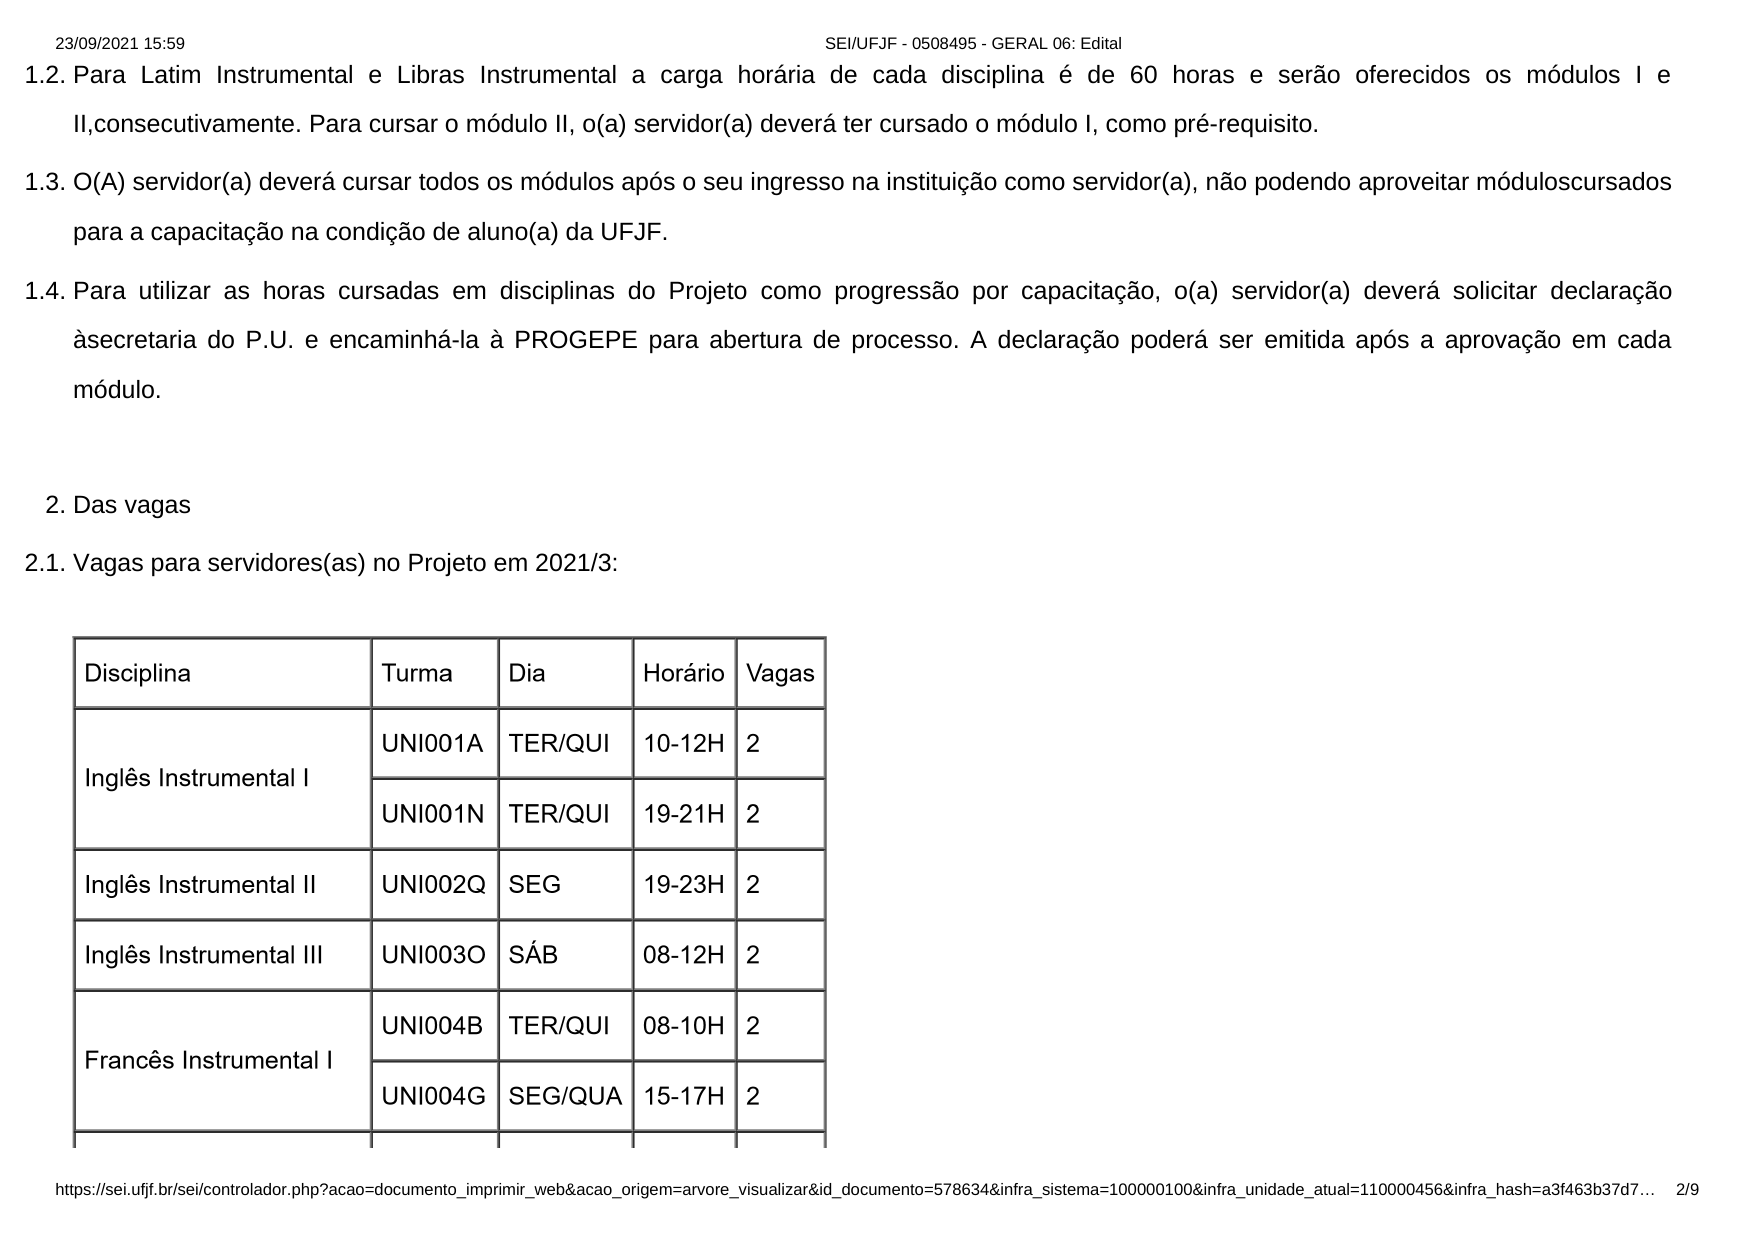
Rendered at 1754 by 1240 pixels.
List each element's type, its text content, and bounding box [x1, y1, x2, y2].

list Para utilizar as horas cursadas em disciplinas do Projeto como progressão por capacitação, o(a) servidor(a) deverá solicitar declaração àsecretaria do P.U. e encaminhá-la à PROGEPE para abertura de processo. A declaração poderá ser emitida após a aprovação em cada módulo. [24, 276, 1675, 404]
list Para Latim Instrumental e Libras Instrumental a carga horária de cada disciplina é de 60 horas e serão oferecidos os módulos I e II,consecutivamente. Para cursar o módulo II, o(a) servidor(a) deverá ter cursado o módulo I, como pré-requisito. [24, 60, 1675, 138]
list Das vagas [45, 490, 1675, 519]
list O(A) servidor(a) deverá cursar todos os módulos após o seu ingresso na instituição como servidor(a), não podendo aproveitar móduloscursados para a capacitação na condição de aluno(a) da UFJF. [24, 167, 1675, 245]
list Vagas para servidores(as) no Projeto em 2021/3: [24, 547, 1675, 576]
